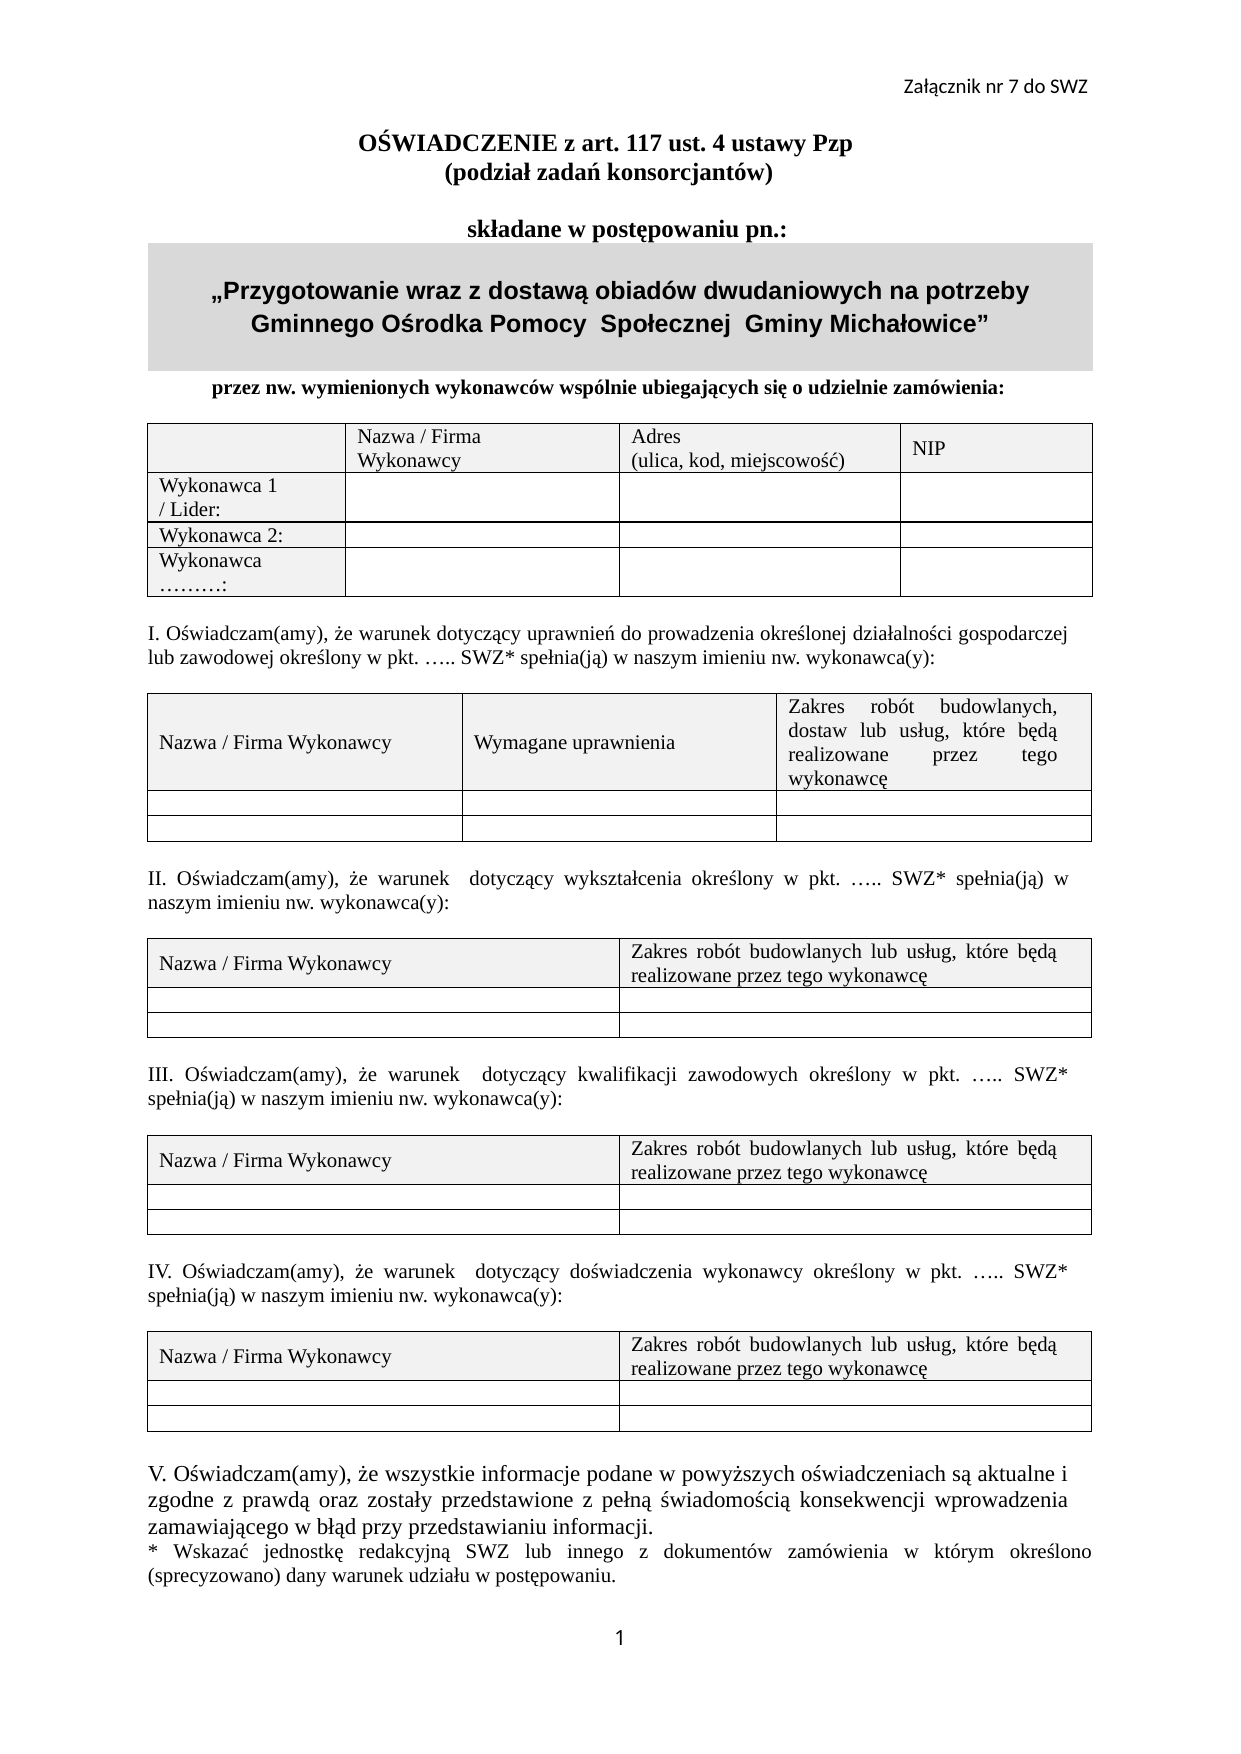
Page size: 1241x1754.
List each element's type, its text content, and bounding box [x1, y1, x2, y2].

text składane w postępowaniu pn.: [148, 214, 1107, 243]
text IV. Oświadczam(amy), że warunek dotyczący doświadczenia wykonawcy określony w pkt. ….. SWZ* spełnia(ją) w naszym imieniu nw. wykonawca(y): [148, 1259, 1070, 1307]
table_cell [620, 473, 900, 521]
text (podział zadań konsorcjantów) [148, 157, 1070, 185]
table_cell Wykonawca ………: [148, 548, 345, 596]
table_cell [346, 523, 619, 547]
table_header Nazwa / Firma Wykonawcy [148, 694, 462, 790]
table_cell [148, 1013, 619, 1037]
table_header Adres (ulica, kod, miejscowość) [620, 424, 900, 472]
table_cell [620, 548, 900, 596]
table_cell [148, 816, 462, 841]
table_cell [620, 988, 1091, 1012]
text przez nw. wymienionych wykonawców wspólnie ubiegających się o udzielnie zamówienia: [148, 375, 1070, 399]
text Załącznik nr 7 do SWZ [148, 74, 1093, 99]
table_header Zakres robót budowlanych, dostaw lub usług, które będą realizowane przez tego wykonawcę [777, 694, 1091, 790]
table_cell [777, 791, 1091, 815]
table_cell [777, 816, 1091, 841]
table_cell [620, 1185, 1091, 1209]
table_header [148, 424, 345, 472]
text II. Oświadczam(amy), że warunek dotyczący wykształcenia określony w pkt. ….. SWZ* spełnia(ją) w naszym imieniu nw. wykonawca(y): [148, 866, 1070, 914]
table_cell [901, 523, 1092, 547]
table_cell [346, 473, 619, 521]
table_header Wymagane uprawnienia [463, 694, 776, 790]
table_header Zakres robót budowlanych lub usług, które będą realizowane przez tego wykonawcę [620, 1136, 1091, 1184]
table_header Nazwa / Firma Wykonawcy [346, 424, 619, 472]
table_cell [620, 1381, 1091, 1405]
table_cell [148, 1185, 619, 1209]
table_cell [148, 791, 462, 815]
text V. Oświadczam(amy), że wszystkie informacje podane w powyższych oświadczeniach są aktualne i zgodne z prawdą oraz zostały przedstawione z pełną świadomością konsekwencji wprowadzenia zamawiającego w błąd przy przedstawianiu informacji. [148, 1460, 1070, 1539]
table_cell [901, 473, 1092, 521]
table_header Zakres robót budowlanych lub usług, które będą realizowane przez tego wykonawcę [620, 1332, 1091, 1380]
table_header Nazwa / Firma Wykonawcy [148, 939, 619, 987]
table_cell [620, 1210, 1091, 1234]
table_cell [148, 1381, 619, 1405]
table_cell [148, 1406, 619, 1431]
text * Wskazać jednostkę redakcyjną SWZ lub innego z dokumentów zamówienia w którym określono (sprecyzowano) dany warunek udziału w postępowaniu. [148, 1539, 1093, 1587]
table_cell Wykonawca 1 / Lider: [148, 473, 345, 521]
text OŚWIADCZENIE z art. 117 ust. 4 ustawy Pzp [148, 128, 1070, 157]
table_cell [620, 1406, 1091, 1431]
table_header Nazwa / Firma Wykonawcy [148, 1332, 619, 1380]
table_cell Wykonawca 2: [148, 523, 345, 547]
table_cell [148, 1210, 619, 1234]
table_header Zakres robót budowlanych lub usług, które będą realizowane przez tego wykonawcę [620, 939, 1091, 987]
text „Przygotowanie wraz z dostawą obiadów dwudaniowych na potrzeby Gminnego Ośrodka Pomocy Społecznej Gminy Michałowice” [148, 276, 1093, 338]
table_cell [346, 548, 619, 596]
table_cell [620, 1013, 1091, 1037]
table_cell [463, 791, 776, 815]
table_cell [463, 816, 776, 841]
table_header NIP [901, 424, 1092, 472]
table_cell [901, 548, 1092, 596]
text I. Oświadczam(amy), że warunek dotyczący uprawnień do prowadzenia określonej działalności gospodarczej lub zawodowej określony w pkt. ….. SWZ* spełnia(ją) w naszym imieniu nw. wykonawca(y): [148, 621, 1070, 669]
text III. Oświadczam(amy), że warunek dotyczący kwalifikacji zawodowych określony w pkt. ….. SWZ* spełnia(ją) w naszym imieniu nw. wykonawca(y): [148, 1062, 1070, 1110]
table_header Nazwa / Firma Wykonawcy [148, 1136, 619, 1184]
table_cell [620, 523, 900, 547]
table_cell [148, 988, 619, 1012]
